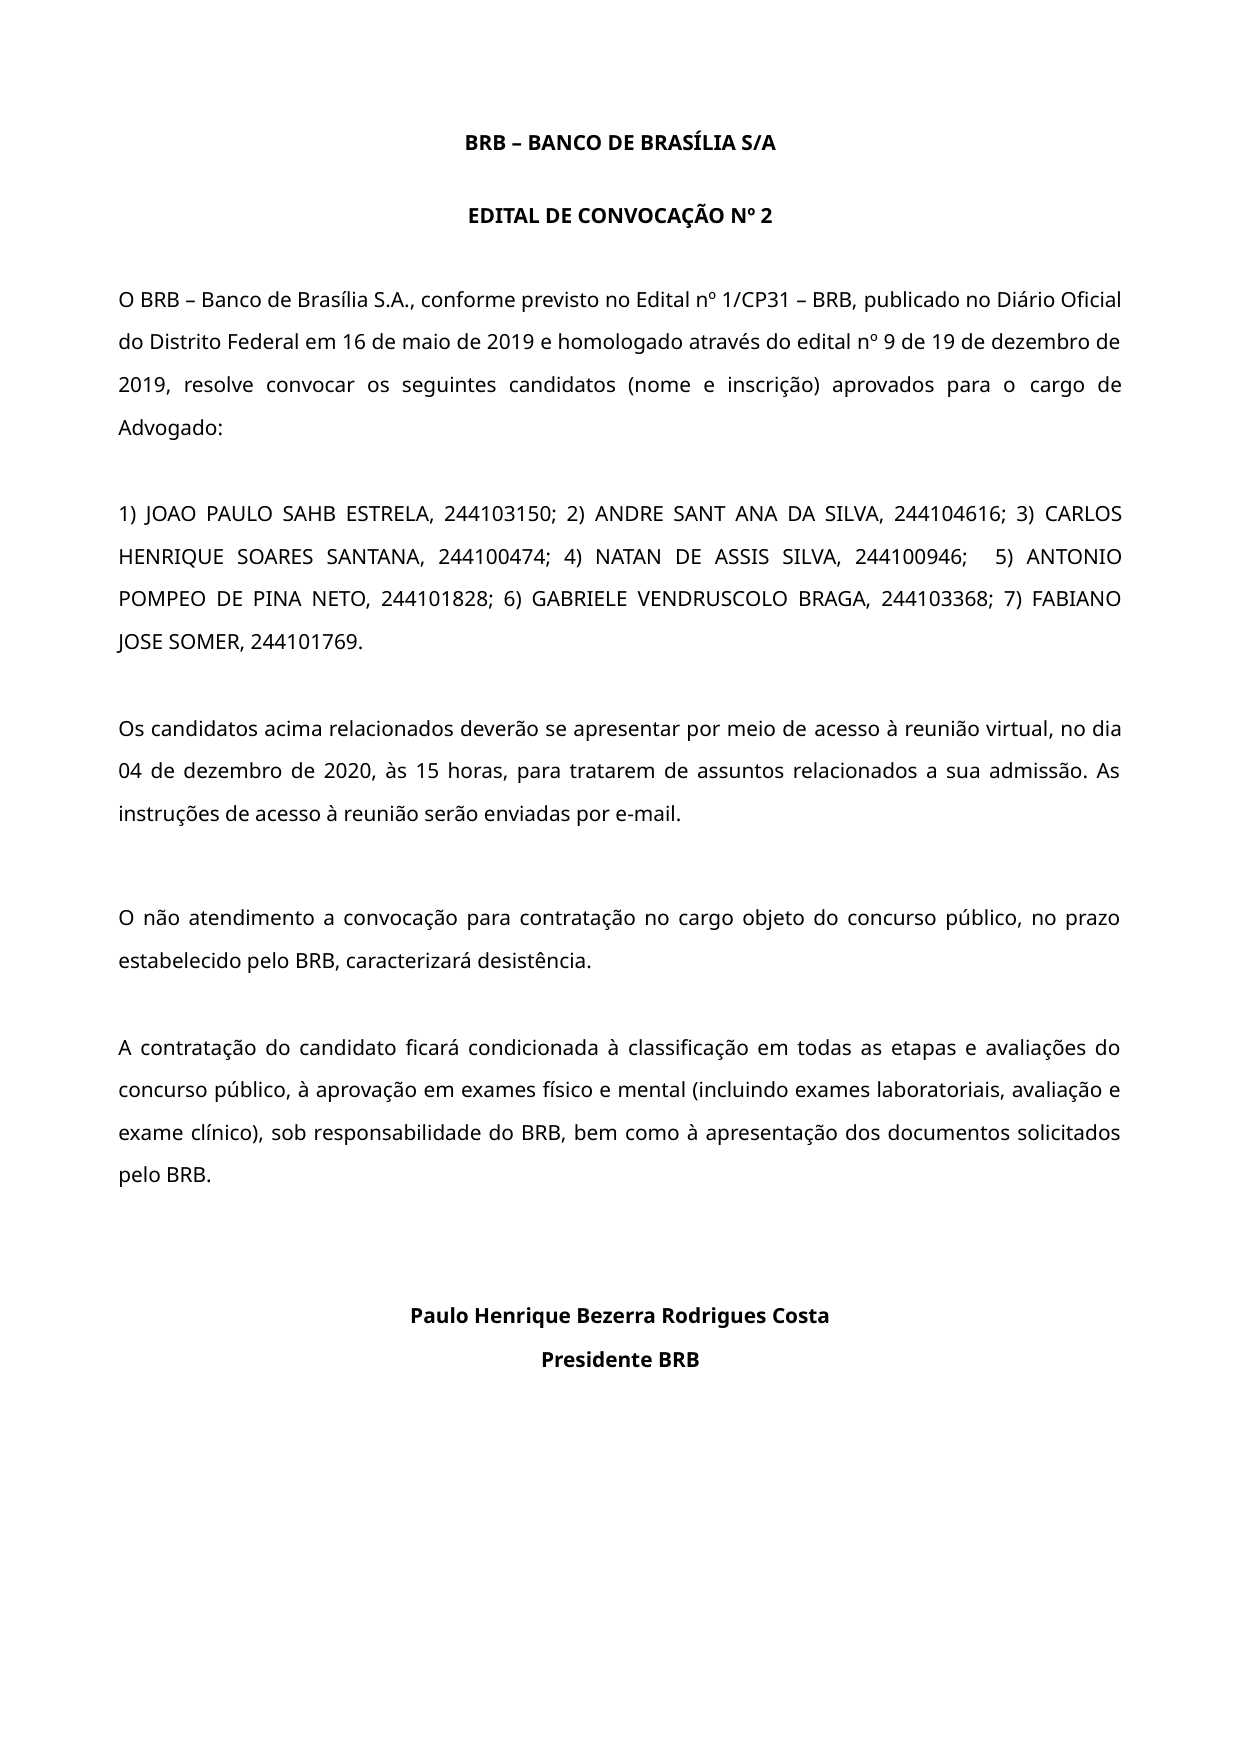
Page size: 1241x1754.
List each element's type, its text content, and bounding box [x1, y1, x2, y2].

text O não atendimento a convocação para contratação no cargo objeto do concurso público, no prazo estabelecido pelo BRB, caracterizará desistência. [118, 903, 1122, 974]
text A contratação do candidato ficará condicionada à classificação em todas as etapas e avaliações do concurso público, à aprovação em exames físico e mental (incluindo exames laboratoriais, avaliação e exame clínico), sob responsabilidade do BRB, bem como à apresentação dos documentos solicitados pelo BRB. [118, 1033, 1122, 1189]
text O BRB – Banco de Brasília S.A., conforme previsto no Edital nº 1/CP31 – BRB, publicado no Diário Oficial do Distrito Federal em 16 de maio de 2019 e homologado através do edital nº 9 de 19 de dezembro de 2019, resolve convocar os seguintes candidatos (nome e inscrição) aprovados para o cargo de Advogado: [118, 285, 1122, 441]
text EDITAL DE CONVOCAÇÃO Nº 2 [118, 201, 1122, 229]
text BRB – BANCO DE BRASÍLIA S/A [118, 128, 1122, 157]
text 1) JOAO PAULO SAHB ESTRELA, 244103150; 2) ANDRE SANT ANA DA SILVA, 244104616; 3) CARLOS HENRIQUE SOARES SANTANA, 244100474; 4) NATAN DE ASSIS SILVA, 244100946; 5) ANTONIO POMPEO DE PINA NETO, 244101828; 6) GABRIELE VENDRUSCOLO BRAGA, 244103368; 7) FABIANO JOSE SOMER, 244101769. [118, 499, 1122, 656]
text Presidente BRB [118, 1346, 1122, 1374]
text Paulo Henrique Bezerra Rodrigues Costa [118, 1302, 1122, 1330]
text Os candidatos acima relacionados deverão se apresentar por meio de acesso à reunião virtual, no dia 04 de dezembro de 2020, às 15 horas, para tratarem de assuntos relacionados a sua admissão. As instruções de acesso à reunião serão enviadas por e-mail. [118, 714, 1122, 828]
